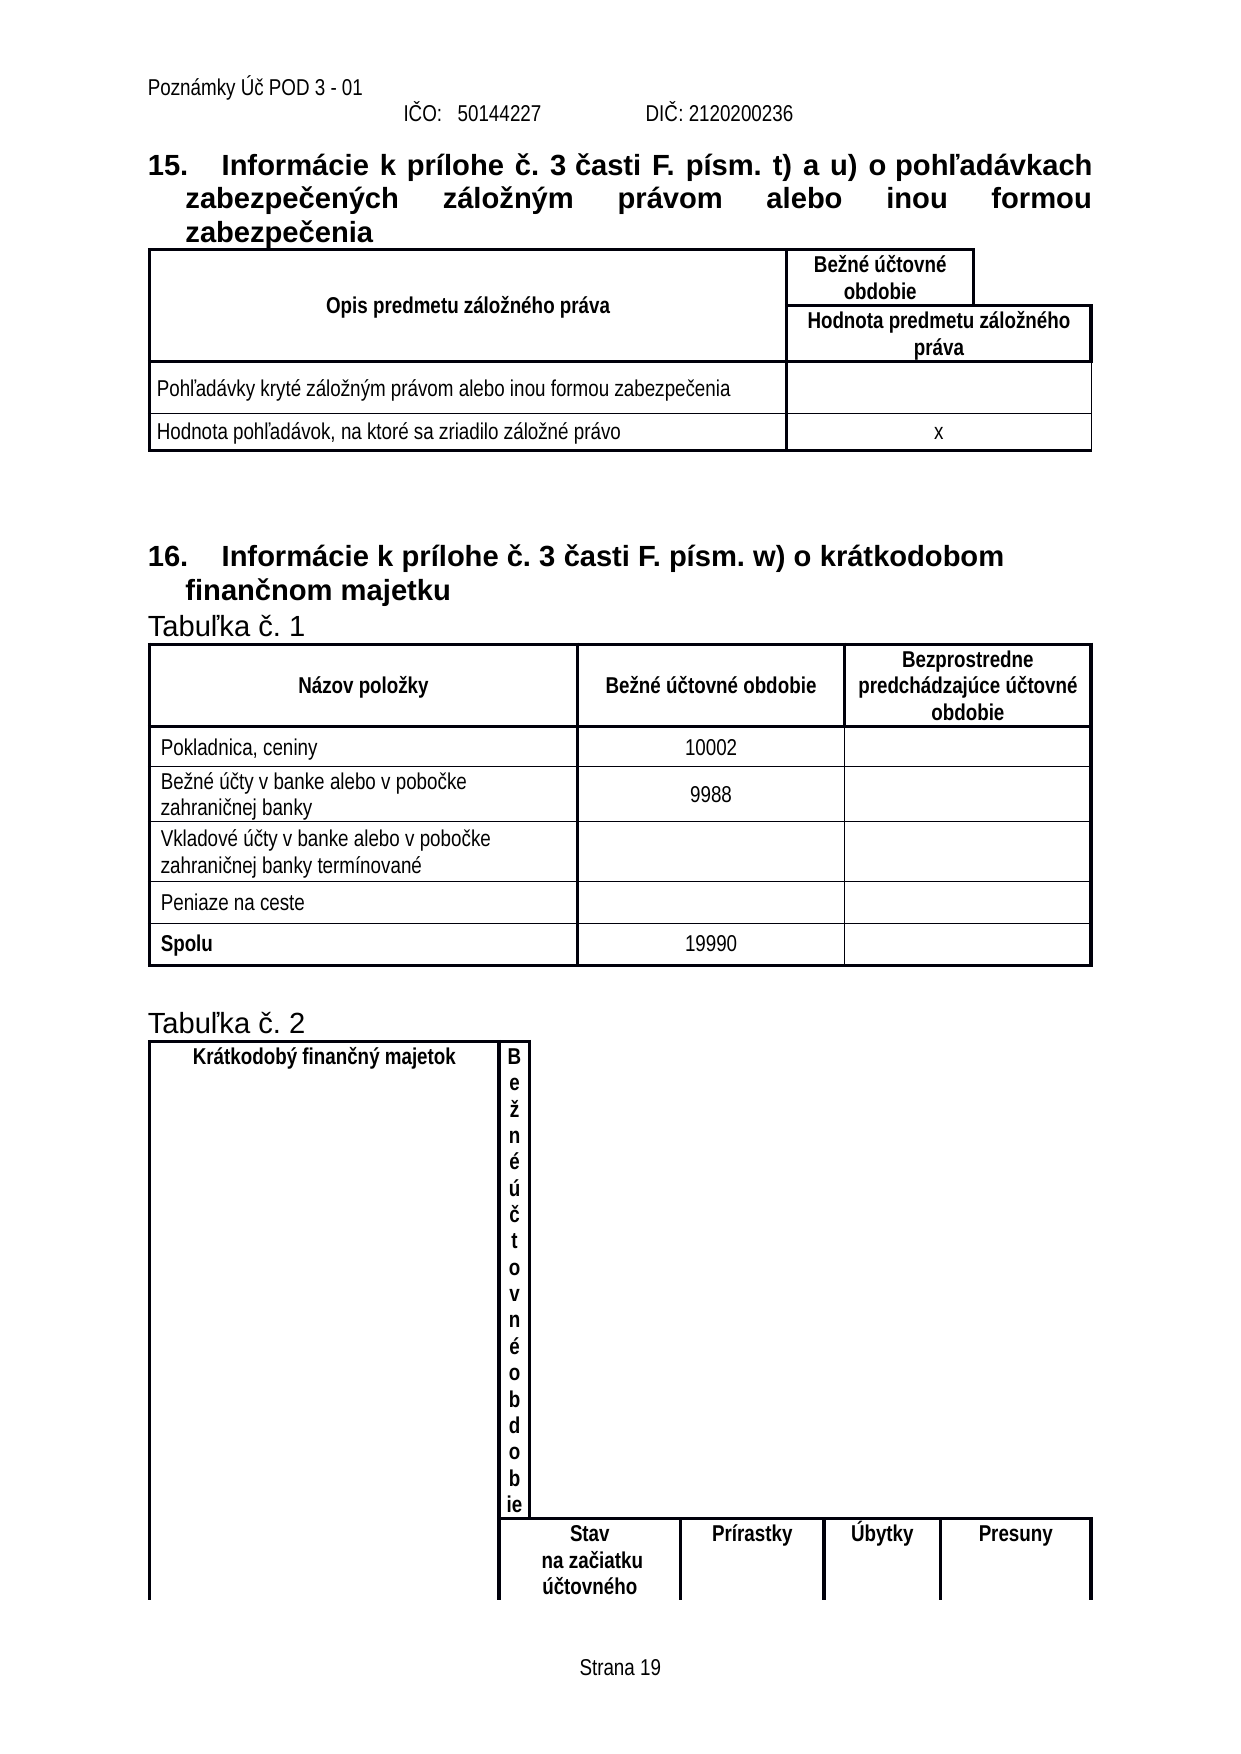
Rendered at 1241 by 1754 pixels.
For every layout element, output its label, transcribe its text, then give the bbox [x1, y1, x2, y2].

table_header Krátkodobý finančný majetok [151, 1043, 497, 1599]
table_cell Vkladové účty v banke alebo v pobočke zahraničnej banky termínované [151, 822, 576, 881]
table_cell x [788, 414, 1091, 448]
table_cell Spolu [151, 924, 576, 964]
table_cell Prírastky [682, 1520, 822, 1599]
table_header Opis predmetu záložného práva [151, 251, 785, 360]
table_cell 9988 [579, 767, 844, 821]
table_cell Hodnota pohľadávok, na ktoré sa zriadilo záložné právo [151, 414, 785, 448]
title Tabuľka č. 2 [148, 1006, 1092, 1040]
table_header Názov položky [151, 646, 576, 725]
table_cell [845, 882, 1089, 922]
title Tabuľka č. 1 [148, 609, 1092, 643]
table_cell [845, 767, 1089, 821]
table_cell Stav na začiatku účtovného [501, 1520, 679, 1599]
table_cell Úbytky [826, 1520, 939, 1599]
table_cell Pohľadávky kryté záložným právom alebo inou formou zabezpečenia [151, 363, 785, 413]
table_cell 19990 [579, 924, 844, 964]
table_cell [845, 822, 1089, 881]
table_cell Presuny [942, 1520, 1089, 1599]
table_cell 10002 [579, 728, 844, 766]
table_header Bezprostredne predchádzajúce účtovné obdobie [846, 646, 1089, 725]
table_cell [845, 728, 1089, 766]
table_cell Hodnota predmetu záložného práva [788, 307, 1089, 360]
title Informácie k prílohe č. 3 časti F. písm. w) o krátkodobom finančnom majetku [148, 539, 1092, 606]
title Informácie k prílohe č. 3 časti F. písm. t) a u) o pohľadávkach zabezpečených záložným právom alebo inou formou zabezpečenia [148, 148, 1092, 248]
table_cell [579, 822, 844, 881]
table_cell Bežné účty v banke alebo v pobočke zahraničnej banky [151, 767, 576, 821]
table_cell [579, 882, 844, 922]
table_header Bežné účtovné obdobie [501, 1043, 528, 1517]
table_cell [845, 924, 1089, 964]
table_cell Peniaze na ceste [151, 882, 576, 922]
table_header Bežné účtovné obdobie [788, 251, 972, 304]
table_cell Pokladnica, ceniny [151, 728, 576, 766]
table_cell [788, 363, 1091, 413]
table_header Bežné účtovné obdobie [579, 646, 843, 725]
